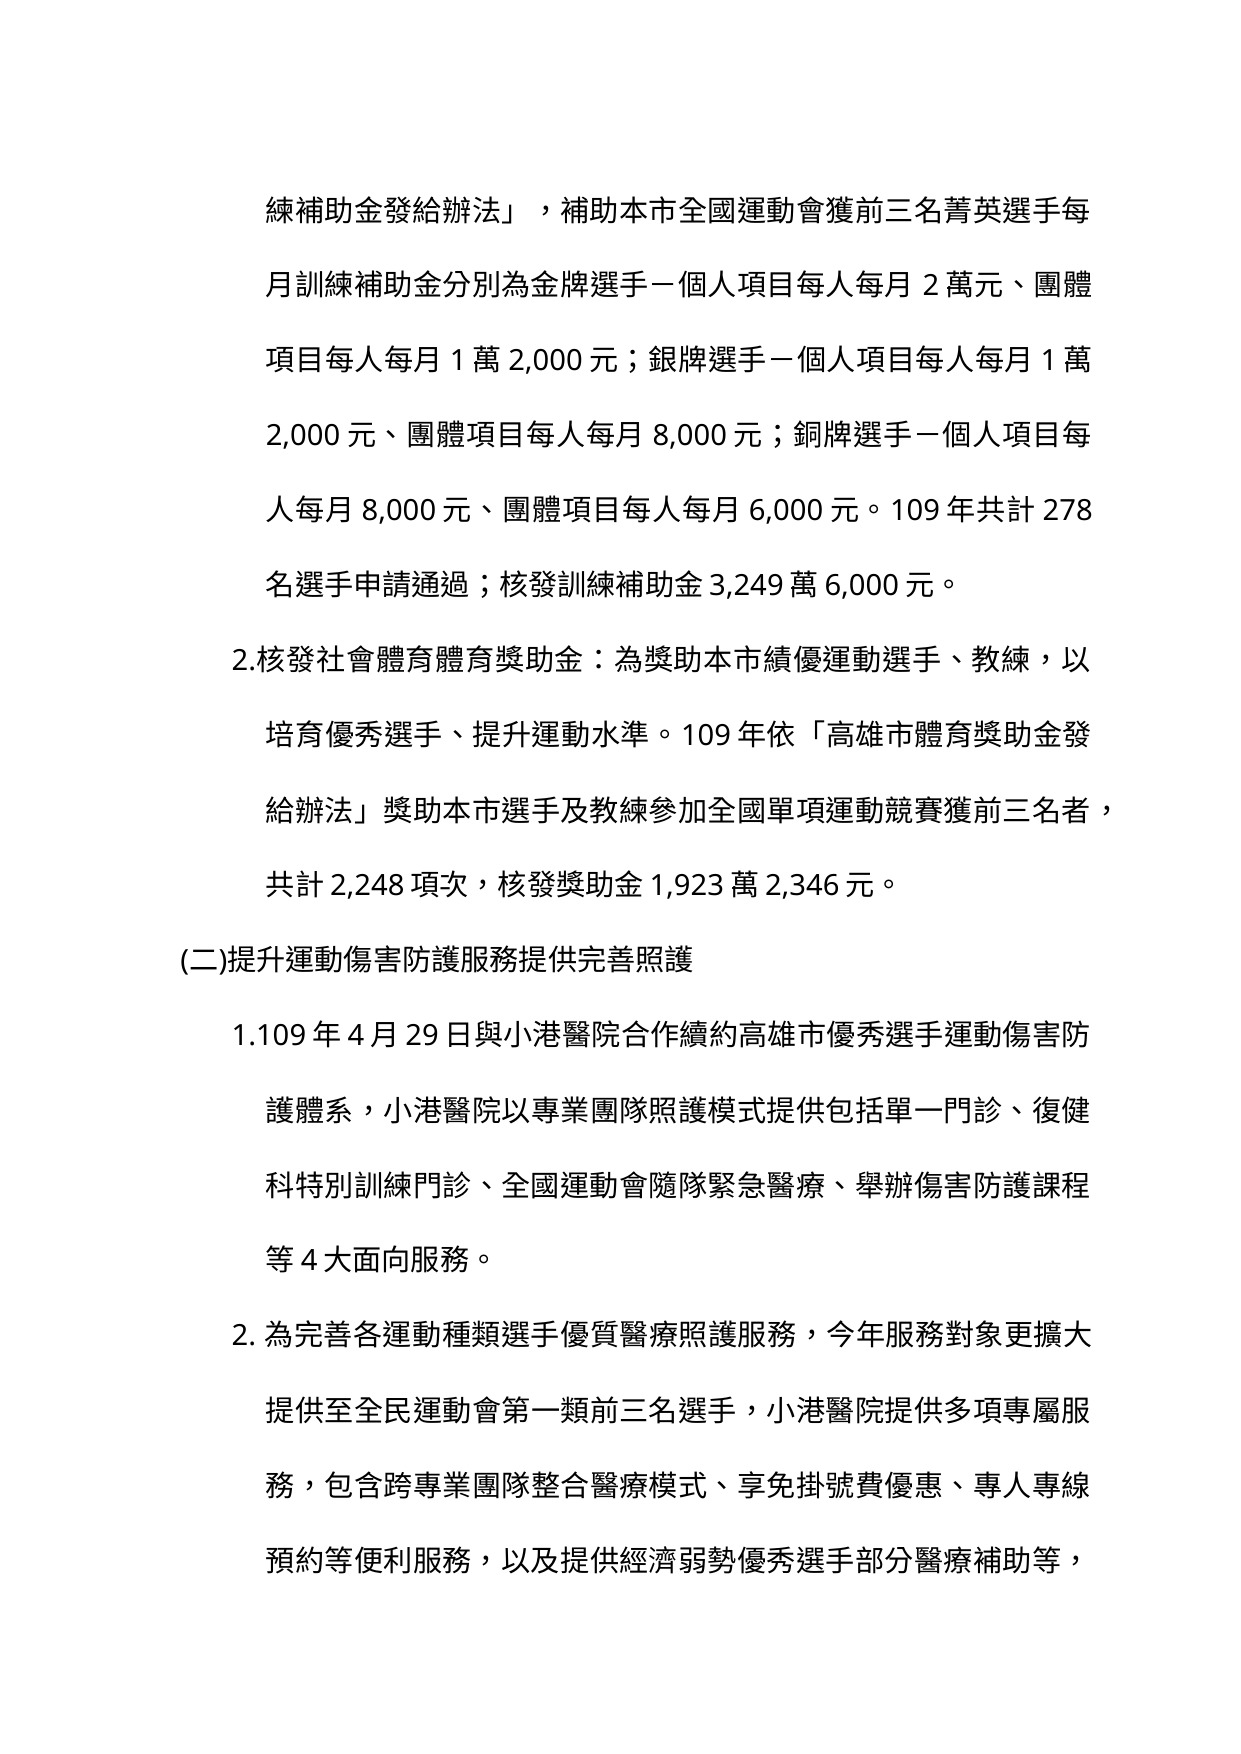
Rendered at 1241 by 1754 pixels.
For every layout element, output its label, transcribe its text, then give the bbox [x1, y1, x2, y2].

text 1.109年4月29日與小港醫院合作續約高雄市優秀選手運動傷害防護體系，小港醫院以專業團隊照護模式提供包括單一門診、復健科特別訓練門診、全國運動會隨隊緊急醫療、舉辦傷害防護課程等4大面向服務。 [231, 989, 1092, 1289]
text 練補助金發給辦法」，補助本市全國運動會獲前三名菁英選手每月訓練補助金分別為金牌選手－個人項目每人每月2萬元、團體項目每人每月1萬2,000元；銀牌選手－個人項目每人每月1萬2,000元、團體項目每人每月8,000元；銅牌選手－個人項目每人每月8,000元、團體項目每人每月6,000元。109年共計278名選手申請通過；核發訓練補助金3,249萬6,000元。 [231, 164, 1092, 614]
text (二)提升運動傷害防護服務提供完善照護 [173, 914, 1092, 989]
text 2.核發社會體育體育獎助金：為獎助本市績優運動選手、教練，以培育優秀選手、提升運動水準。109年依「高雄市體育獎助金發給辦法」獎助本市選手及教練參加全國單項運動競賽獲前三名者，共計2,248項次，核發獎助金1,923萬2,346元。 [231, 614, 1092, 914]
text 2. 為完善各運動種類選手優質醫療照護服務，今年服務對象更擴大提供至全民運動會第一類前三名選手，小港醫院提供多項專屬服務，包含跨專業團隊整合醫療模式、享免掛號費優惠、專人專線預約等便利服務，以及提供經濟弱勢優秀選手部分醫療補助等， [231, 1289, 1092, 1589]
